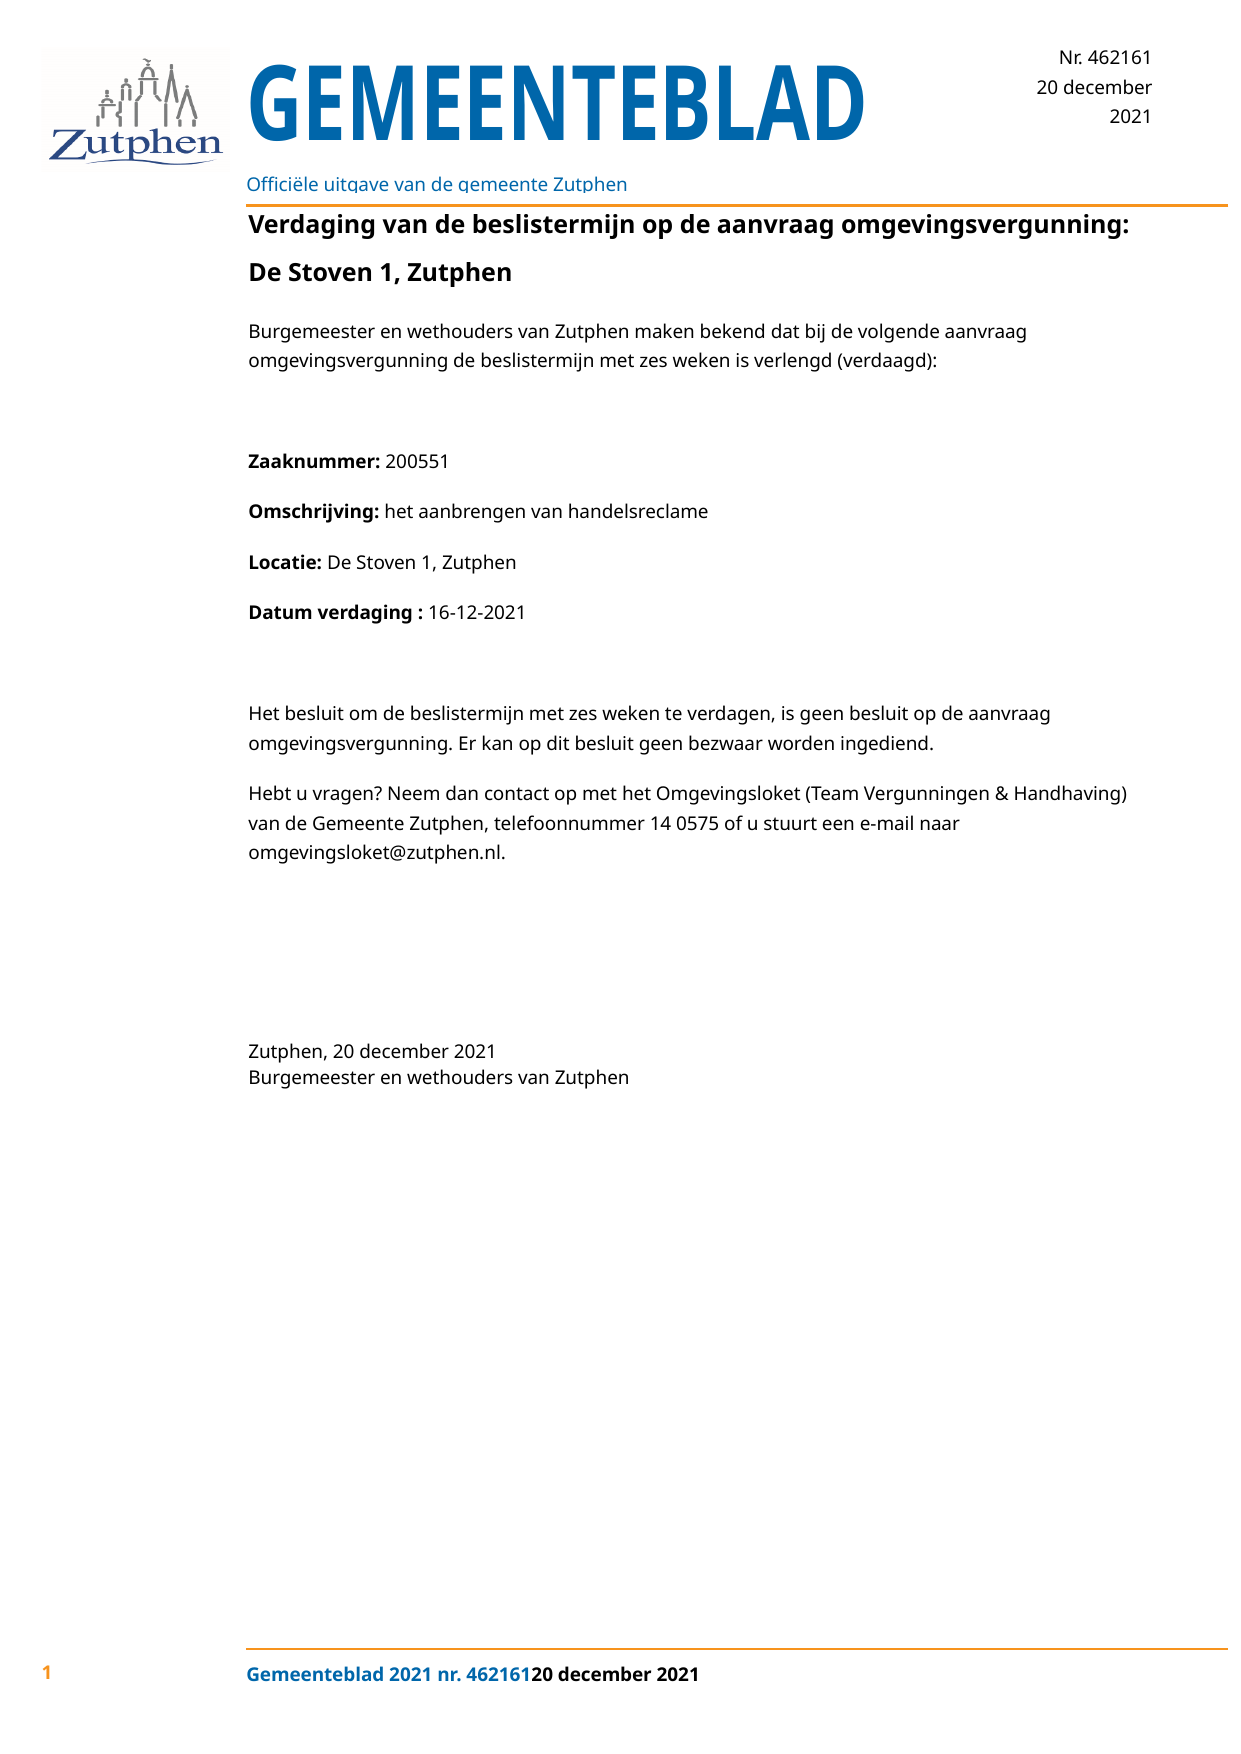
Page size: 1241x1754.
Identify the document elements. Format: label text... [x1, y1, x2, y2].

text Zutphen, 20 december 2021 [248, 1039, 1152, 1064]
text Omschrijving: het aanbrengen van handelsreclame [248, 499, 1152, 524]
text Zaaknummer: 200551 [248, 448, 1152, 474]
picture [41, 47, 231, 172]
text Verdaging van de beslistermijn op de aanvraag omgevingsvergunning: De Stoven 1, Zutphen [248, 207, 1152, 288]
text Burgemeester en wethouders van Zutphen [248, 1064, 1152, 1090]
text Burgemeester en wethouders van Zutphen maken bekend dat bij de volgende aanvraag omgevingsvergunning de beslistermijn met zes weken is verlengd (verdaagd): [248, 318, 1152, 373]
text Hebt u vragen? Neem dan contact op met het Omgevingsloket (Team Vergunningen & Handhaving) van de Gemeente Zutphen, telefoonnummer 14 0575 of u stuurt een e-mail naar omgevingsloket@zutphen.nl. [248, 780, 1152, 865]
text Locatie: De Stoven 1, Zutphen [248, 549, 1152, 575]
text Het besluit om de beslistermijn met zes weken te verdagen, is geen besluit op de aanvraag omgevingsvergunning. Er kan op dit besluit geen bezwaar worden ingediend. [248, 700, 1152, 756]
text Datum verdaging : 16-12-2021 [248, 599, 1152, 625]
